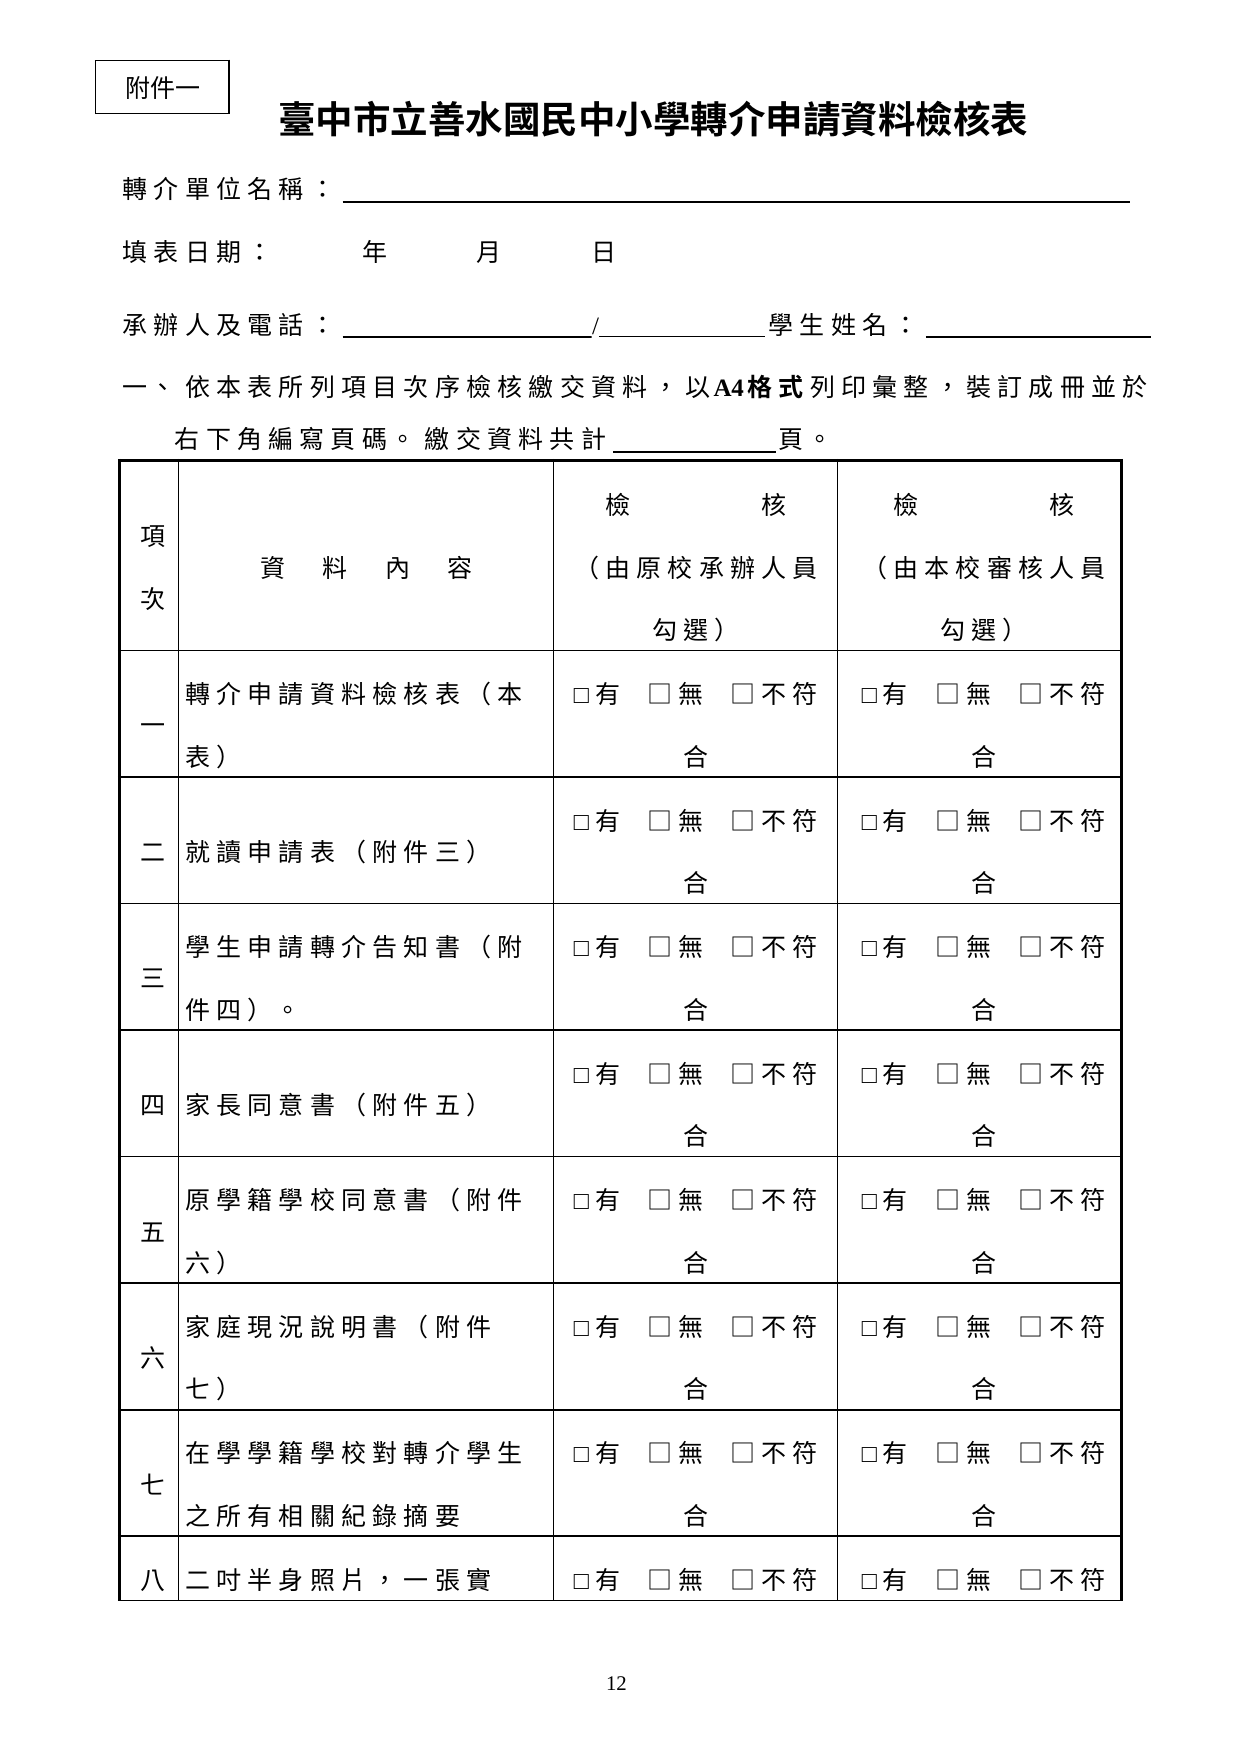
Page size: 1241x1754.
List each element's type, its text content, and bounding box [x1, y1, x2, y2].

table_cell □有 □無 □不符合 [838, 1031, 1120, 1156]
table_cell 六 [121, 1284, 178, 1409]
table_header 項次 [121, 462, 178, 649]
text 轉介單位名稱： 填表日期： 年 月 日 [119, 146, 1151, 271]
table_cell □有 □無 □不符合 [838, 1284, 1120, 1409]
table_cell 二 [121, 778, 178, 903]
table_cell □有 □無 □不符 [838, 1537, 1120, 1599]
table_header 資 料 內 容 [179, 462, 553, 649]
table_cell □有 □無 □不符合 [554, 904, 837, 1029]
table_cell □有 □無 □不符合 [554, 778, 837, 903]
text 臺中市立善水國民中小學轉介申請資料檢核表 [96, 61, 228, 113]
table_cell 五 [121, 1157, 178, 1282]
table_cell 學生申請轉介告知書（附件四）。 [179, 904, 553, 1029]
table_cell 轉介申請資料檢核表（本表） [179, 651, 553, 776]
table_cell □有 □無 □不符合 [838, 778, 1120, 903]
table_cell 八 [121, 1537, 178, 1599]
table_cell □有 □無 □不符合 [838, 1157, 1120, 1282]
table_cell 家長同意書（附件五） [179, 1031, 553, 1156]
table_header 檢 核 （由原校承辦人員勾選） [554, 462, 837, 649]
text 承辦人及電話： / 學生姓名： [119, 271, 1151, 334]
table_cell 家庭現況說明書（附件七） [179, 1284, 553, 1409]
table_cell 在學學籍學校對轉介學生之所有相關紀錄摘要 [179, 1411, 553, 1535]
text 臺中市立善水國民中小學轉介申請資料檢核表 [119, 84, 1151, 146]
text 一、依本表所列項目次序檢核繳交資料，以A4格式列印彙整，裝訂成冊並於右下角編寫頁碼。繳交資料共計 頁。 [119, 334, 1151, 459]
table_cell □有 □無 □不符 [554, 1537, 837, 1599]
table_cell □有 □無 □不符合 [554, 1157, 837, 1282]
table_header 檢 核 （由本校審核人員勾選） [838, 462, 1120, 649]
table_cell 二吋半身照片，一張實 [179, 1537, 553, 1599]
table_cell 四 [121, 1031, 178, 1156]
table_cell □有 □無 □不符合 [838, 904, 1120, 1029]
table_cell 就讀申請表（附件三） [179, 778, 553, 903]
table_cell □有 □無 □不符合 [838, 1411, 1120, 1535]
table_cell □有 □無 □不符合 [554, 1031, 837, 1156]
table_cell □有 □無 □不符合 [554, 1411, 837, 1535]
table_cell 三 [121, 904, 178, 1029]
table_cell 七 [121, 1411, 178, 1535]
table_cell 一 [121, 651, 178, 776]
table_cell 原學籍學校同意書（附件六） [179, 1157, 553, 1282]
table_cell □有 □無 □不符合 [554, 1284, 837, 1409]
table_cell □有 □無 □不符合 [554, 651, 837, 776]
table_cell □有 □無 □不符合 [838, 651, 1120, 776]
text 附件一 [111, 69, 213, 105]
